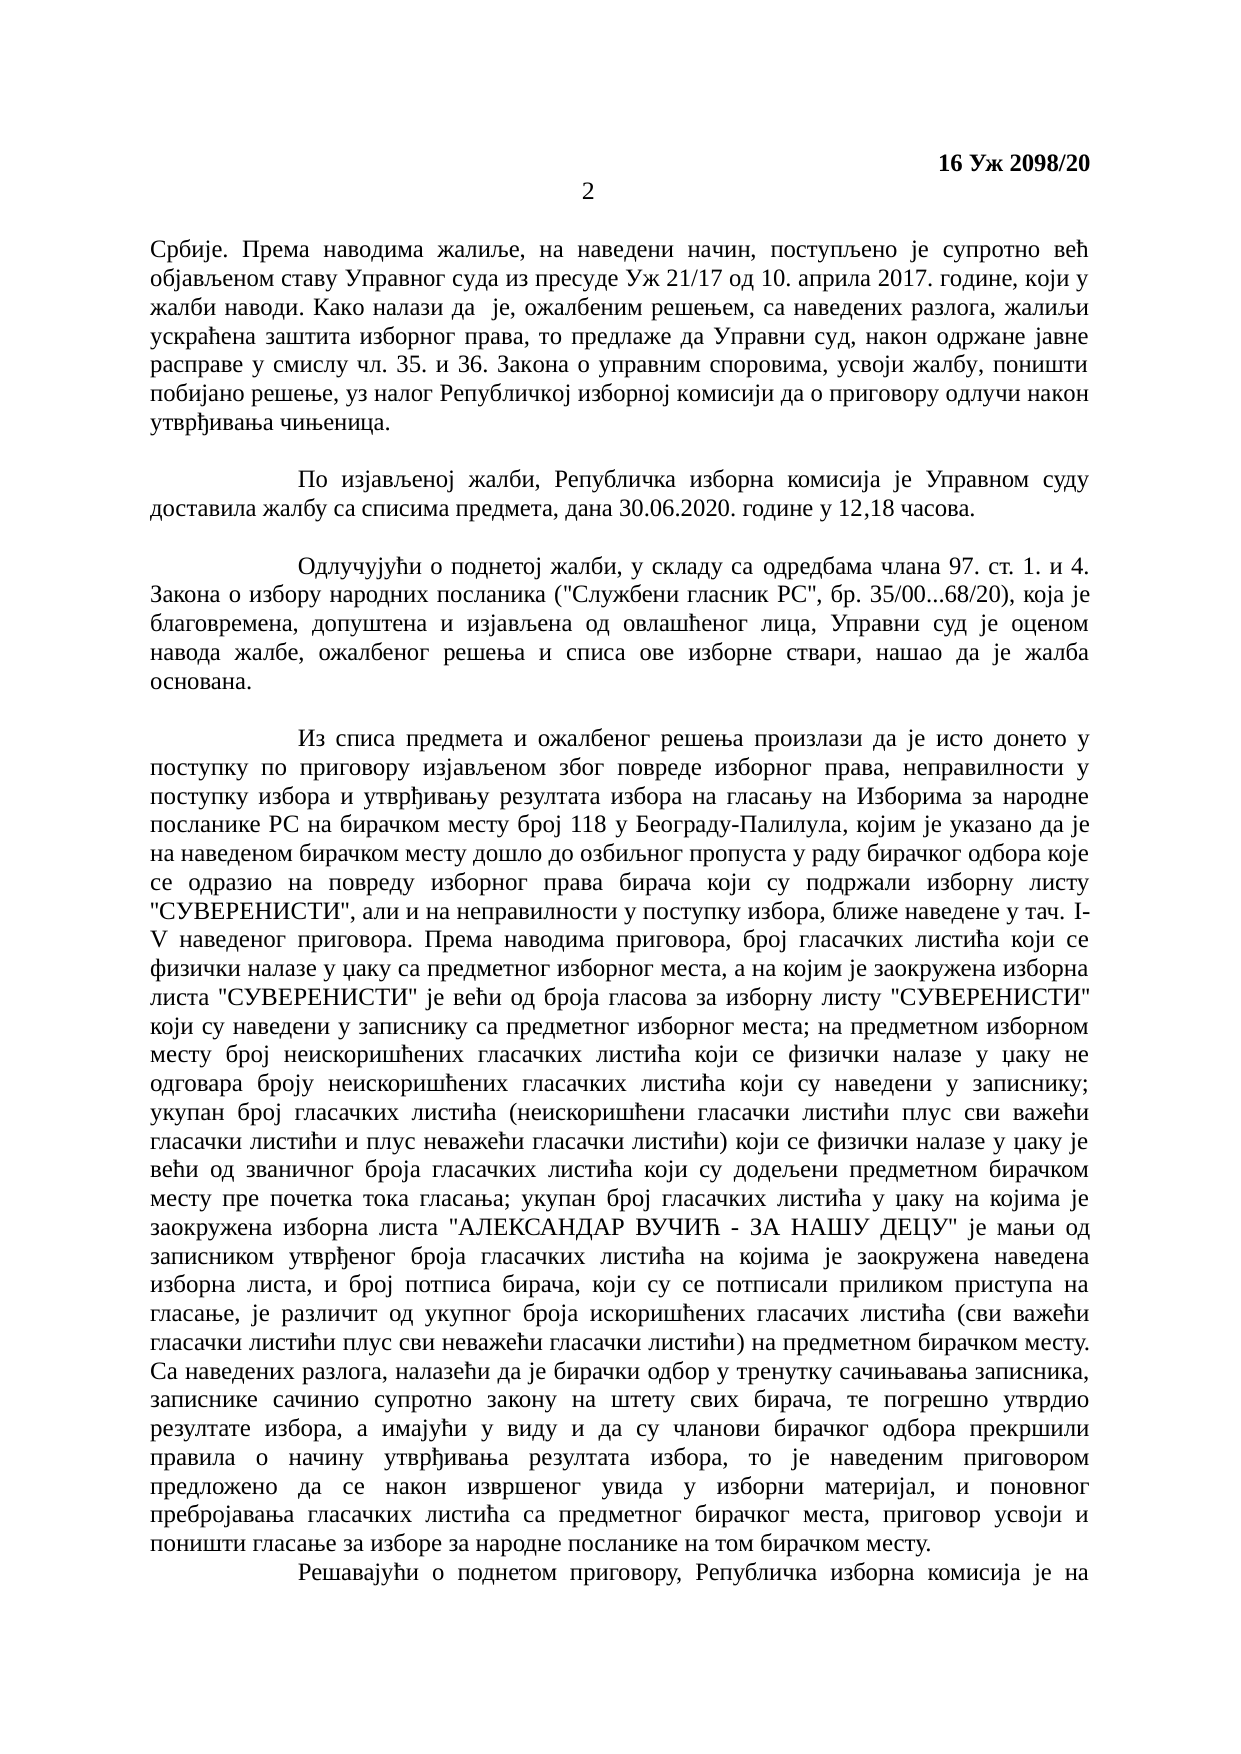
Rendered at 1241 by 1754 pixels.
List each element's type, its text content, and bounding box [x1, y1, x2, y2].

text По изјављеној жалби, Републичка изборна комисија је Управном суду доставила жалбу са списима предмета, дана 30.06.2020. године у 12,18 часова. [150, 464, 1090, 522]
text Из списа предмета и ожалбеног решења произлази да је исто донето у поступку по приговору изјављеном због повреде изборног права, неправилности у поступку избора и утврђивању резултата избора на гласању на Изборима за народне посланике РС на бирачком месту број 118 у Београду-Палилула, којим је указано да је на наведеном бирачком месту дошло до озбиљног пропуста у раду бирачког одбора које се одразио на повреду изборног права бирача који су подржали изборну листу ''СУВЕРЕНИСТИ'', али и на неправилности у поступку избора, ближе наведене у тач. I-V наведеног приговора. Према наводима приговора, број гласачких листића који се физички налазе у џаку са предметног изборног места, а на којим је заокружена изборна листа ''СУВЕРЕНИСТИ'' је већи од броја гласова за изборну листу ''СУВЕРЕНИСТИ'' који су наведени у записнику са предметног изборног места; на предметном изборном месту број неискоришћених гласачких листића који се физички налазе у џаку не одговара броју неискоришћених гласачких листића који су наведени у записнику; укупан број гласачких листића (неискоришћени гласачки листићи плус сви важећи гласачки листићи и плус неважећи гласачки листићи) који се физички налазе у џаку је већи од званичног броја гласачких листића који су додељени предметном бирачком месту пре почетка тока гласања; укупан број гласачких листића у џаку на којима је заокружена изборна листа ''АЛЕКСАНДАР ВУЧИЋ - ЗА НАШУ ДЕЦУ'' је мањи од записником утврђеног броја гласачких листића на којима је заокружена наведена изборна листа, и број потписа бирача, који су се потписали приликом приступа на гласање, је различит од укупног броја искоришћених гласачих листића (сви важећи гласачки листићи плус сви неважећи гласачки листићи) на предметном бирачком месту. Са наведених разлога, налазећи да је бирачки одбор у тренутку сачињавања записника, записнике сачинио супротно закону на штету свих бирача, те погрешно утврдио резултате избора, а имајући у виду и да су чланови бирачког одбора прекршили правила о начину утврђивања резултата избора, то је наведеним приговором предложено да се након извршеног увида у изборни материјал, и поновног пребројавања гласачких листића са предметног бирачког места, приговор усвоји и поништи гласање за изборе за народне посланике на том бирачком месту. [150, 723, 1090, 1557]
text Решавајући о поднетом приговору, Републичка изборна комисија је на [150, 1557, 1090, 1586]
text Србије. Према наводима жалиље, на наведени начин, поступљено је супротно већ објављеном ставу Управног суда из пресуде Уж 21/17 од 10. априла 2017. године, који у жалби наводи. Како налази да је, ожалбеним решењем, са наведених разлога, жалиљи ускраћена заштита изборног права, то предлаже да Управни суд, након одржане јавне расправе у смислу чл. 35. и 36. Закона о управним споровима, усвоји жалбу, поништи побијано решење, уз налог Републичкој изборној комисији да о приговору одлучи након утврђивања чињеница. [150, 234, 1090, 436]
text Одлучујући о поднетој жалби, у складу са одредбама члана 97. ст. 1. и 4. Закона о избору народних посланика (''Службени гласник РС'', бр. 35/00...68/20), која је благовремена, допуштена и изјављена од овлашћеног лица, Управни суд је оценом навода жалбе, ожалбеног решења и списа ове изборне ствари, нашао да је жалба основана. [150, 551, 1090, 694]
